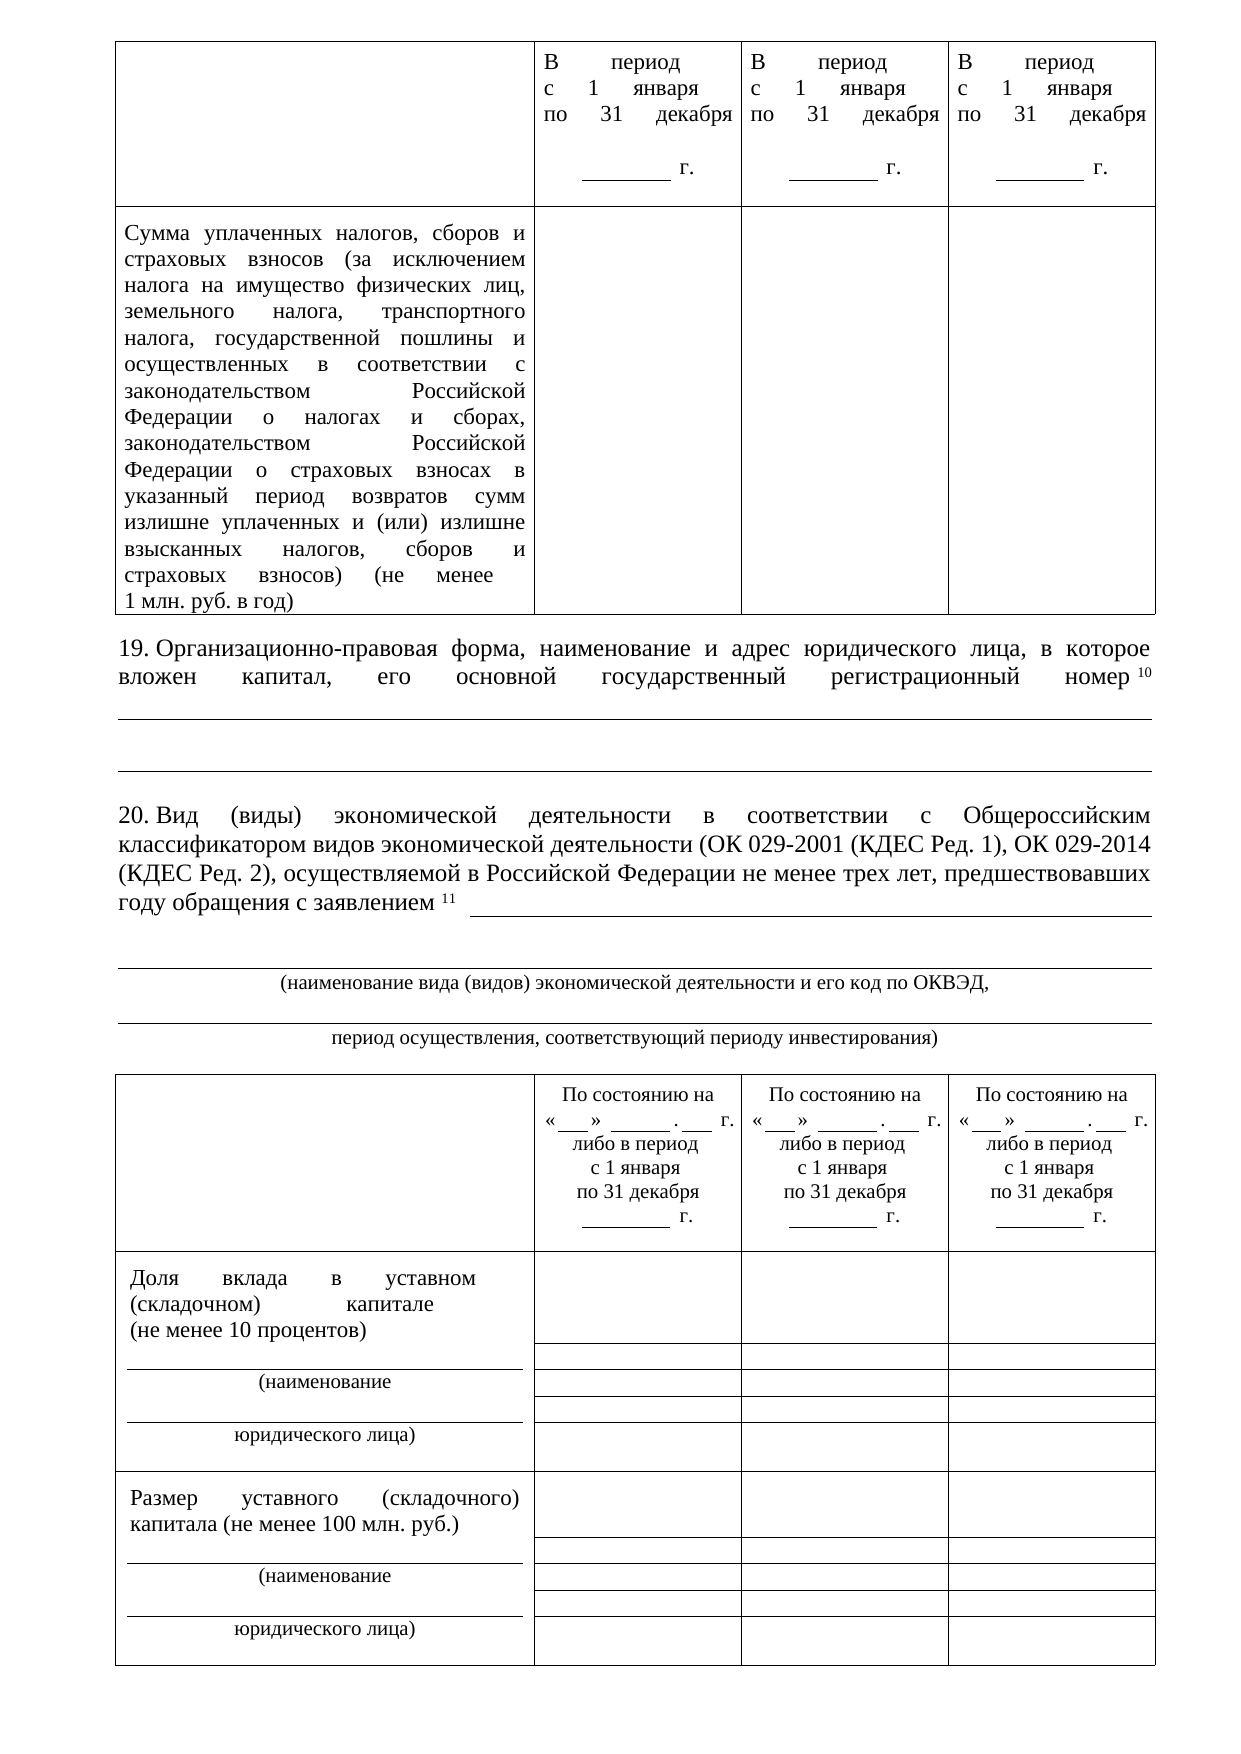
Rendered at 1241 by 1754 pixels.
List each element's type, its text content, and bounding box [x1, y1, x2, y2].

table_header [116, 42, 534, 153]
table_cell [949, 1591, 1155, 1616]
table_cell Сумма уплаченных налогов, сборов и страховых взносов (за исключением налога на имущество физических лиц, земельного налога, транспортного налога, государственной пошлины и осуществленных в соответствии с законодательством Российской Федерации о налогах и сборах, законодательством Российской Федерации о страховых взносах в указанный период возвратов сумм излишне уплаченных и (или) излишне взысканных налогов, сборов и страховых взносов) (не менее 1 млн. руб. в год) [116, 207, 534, 614]
table_cell [742, 1564, 948, 1589]
table_cell [523, 1590, 534, 1616]
table_cell [116, 1252, 127, 1343]
table_cell « [535, 1106, 558, 1131]
table_cell [742, 1617, 948, 1665]
table_cell » [1001, 1106, 1025, 1131]
table_cell [765, 1106, 794, 1131]
table_cell [523, 1472, 534, 1537]
table_cell [742, 1227, 948, 1251]
table_cell [116, 1590, 127, 1616]
table_cell [789, 1203, 877, 1227]
table_cell [535, 1538, 741, 1563]
table_cell г. [671, 153, 741, 179]
table_cell [535, 180, 741, 206]
table_cell [127, 1590, 523, 1616]
table_cell [116, 180, 534, 206]
table_cell [116, 1106, 534, 1131]
text (наименование вида (видов) экономической деятельности и его код по ОКВЭД, [118, 969, 1152, 994]
table_cell [742, 153, 789, 179]
table_cell [523, 1563, 534, 1589]
table_cell [523, 1252, 534, 1343]
table_cell [949, 1472, 1155, 1537]
table_cell г. [1084, 1203, 1155, 1227]
table_cell [535, 1252, 741, 1343]
table_cell [116, 1396, 127, 1422]
table_cell [535, 1344, 741, 1369]
table_cell [949, 1538, 1155, 1563]
table_cell » [795, 1106, 818, 1131]
table_cell [742, 1591, 948, 1616]
table_cell . [877, 1106, 889, 1131]
table_cell « [949, 1106, 972, 1131]
table_cell [742, 1472, 948, 1537]
table_cell [582, 1203, 670, 1227]
table_cell [535, 1591, 741, 1616]
table_cell [535, 1564, 741, 1589]
table_cell [949, 207, 1155, 614]
table_cell [742, 1344, 948, 1369]
table_cell Доля вклада в уставном (складочном) капитале (не менее 10 процентов) [127, 1252, 523, 1343]
table_cell [535, 1617, 741, 1665]
table_cell [949, 1617, 1155, 1665]
table_cell юридического лица) [127, 1423, 523, 1471]
table_cell г. [712, 1106, 741, 1131]
table_cell [116, 1227, 534, 1251]
table_cell [116, 1563, 127, 1589]
table_cell [523, 1537, 534, 1563]
table_cell [742, 1538, 948, 1563]
table_cell [742, 1423, 948, 1471]
table_cell [535, 153, 582, 179]
table_header В период с 1 января по 31 декабря [535, 42, 741, 153]
table_cell [996, 153, 1084, 179]
table_cell [116, 153, 534, 179]
table_cell г. [670, 1203, 741, 1227]
table_cell [558, 1106, 588, 1131]
table_cell [949, 153, 996, 179]
table_cell г. [1084, 153, 1155, 179]
table_cell [682, 1106, 712, 1131]
table_cell (наименование [127, 1370, 523, 1396]
table_cell [949, 1344, 1155, 1369]
text 19. Организационно-правовая форма, наименование и адрес юридического лица, в которое вложен капитал, его основной государственный регистрационный номер 10 [118, 633, 1152, 719]
table_cell (наименование [127, 1564, 523, 1589]
table_cell [582, 153, 671, 179]
table_cell [949, 1227, 1155, 1251]
table_cell [949, 1564, 1155, 1589]
table_cell [116, 1616, 127, 1665]
table_cell [742, 1203, 789, 1227]
table_cell [535, 1227, 741, 1251]
table_cell [523, 1396, 534, 1422]
table_header По состоянию на [949, 1075, 1155, 1106]
table_cell [535, 1370, 741, 1396]
table_cell [523, 1616, 534, 1665]
table_cell « [742, 1106, 765, 1131]
table_cell [949, 1423, 1155, 1471]
table_cell г. [878, 153, 948, 179]
table_cell [742, 1397, 948, 1422]
table_cell [949, 1252, 1155, 1343]
table_header В период с 1 января по 31 декабря [949, 42, 1155, 153]
table_cell . [1084, 1106, 1096, 1131]
table_cell [116, 1422, 127, 1471]
table_header [116, 1075, 534, 1106]
table_cell [127, 1537, 523, 1563]
table_cell [116, 1537, 127, 1563]
table_cell [1096, 1106, 1126, 1131]
table_header По состоянию на [742, 1075, 948, 1106]
table_cell [523, 1422, 534, 1471]
table_cell либо в период с 1 января по 31 декабря [949, 1131, 1155, 1203]
table_cell [127, 1343, 523, 1369]
table_cell [742, 1370, 948, 1396]
table_cell [949, 180, 1155, 206]
table_cell [535, 1397, 741, 1422]
table_cell [611, 1106, 670, 1131]
table_cell [116, 1472, 127, 1537]
table_header В период с 1 января по 31 декабря [742, 42, 948, 153]
table_cell [523, 1369, 534, 1396]
text период осуществления, соответствующий периоду инвестирования) [118, 1024, 1152, 1049]
table_cell [949, 1203, 996, 1227]
table_header По состоянию на [535, 1075, 741, 1106]
table_cell либо в период с 1 января по 31 декабря [742, 1131, 948, 1203]
table_cell [742, 207, 948, 614]
table_cell [127, 1396, 523, 1422]
table_cell [742, 1252, 948, 1343]
table_cell [116, 1131, 534, 1203]
table_cell [116, 1369, 127, 1396]
table_cell [523, 1343, 534, 1369]
table_cell либо в период с 1 января по 31 декабря [535, 1131, 741, 1203]
table_cell [972, 1106, 1001, 1131]
table_cell » [588, 1106, 611, 1131]
table_cell г. [919, 1106, 948, 1131]
table_cell [996, 1203, 1084, 1227]
table_cell [889, 1106, 919, 1131]
text 20. Вид (виды) экономической деятельности в соответствии с Общероссийским классификатором видов экономической деятельности (ОК 029-2001 (КДЕС Ред. 1), ОК 029-2014 (КДЕС Ред. 2), осуществляемой в Российской Федерации не менее трех лет, предшествовавших году обращения с заявлением 11 [118, 801, 1152, 916]
table_cell Размер уставного (складочного) капитала (не менее 100 млн. руб.) [127, 1472, 523, 1537]
table_cell . [670, 1106, 682, 1131]
table_cell г. [877, 1203, 948, 1227]
table_cell [535, 207, 741, 614]
table_cell [949, 1370, 1155, 1396]
table_cell [818, 1106, 877, 1131]
table_cell [742, 180, 948, 206]
table_cell г. [1126, 1106, 1155, 1131]
table_cell [535, 1203, 582, 1227]
table_cell [535, 1423, 741, 1471]
table_cell [116, 1203, 534, 1227]
table_cell [949, 1397, 1155, 1422]
table_cell [1025, 1106, 1084, 1131]
table_cell [535, 1472, 741, 1537]
table_cell юридического лица) [127, 1617, 523, 1665]
table_cell [116, 1343, 127, 1369]
table_cell [789, 153, 877, 179]
